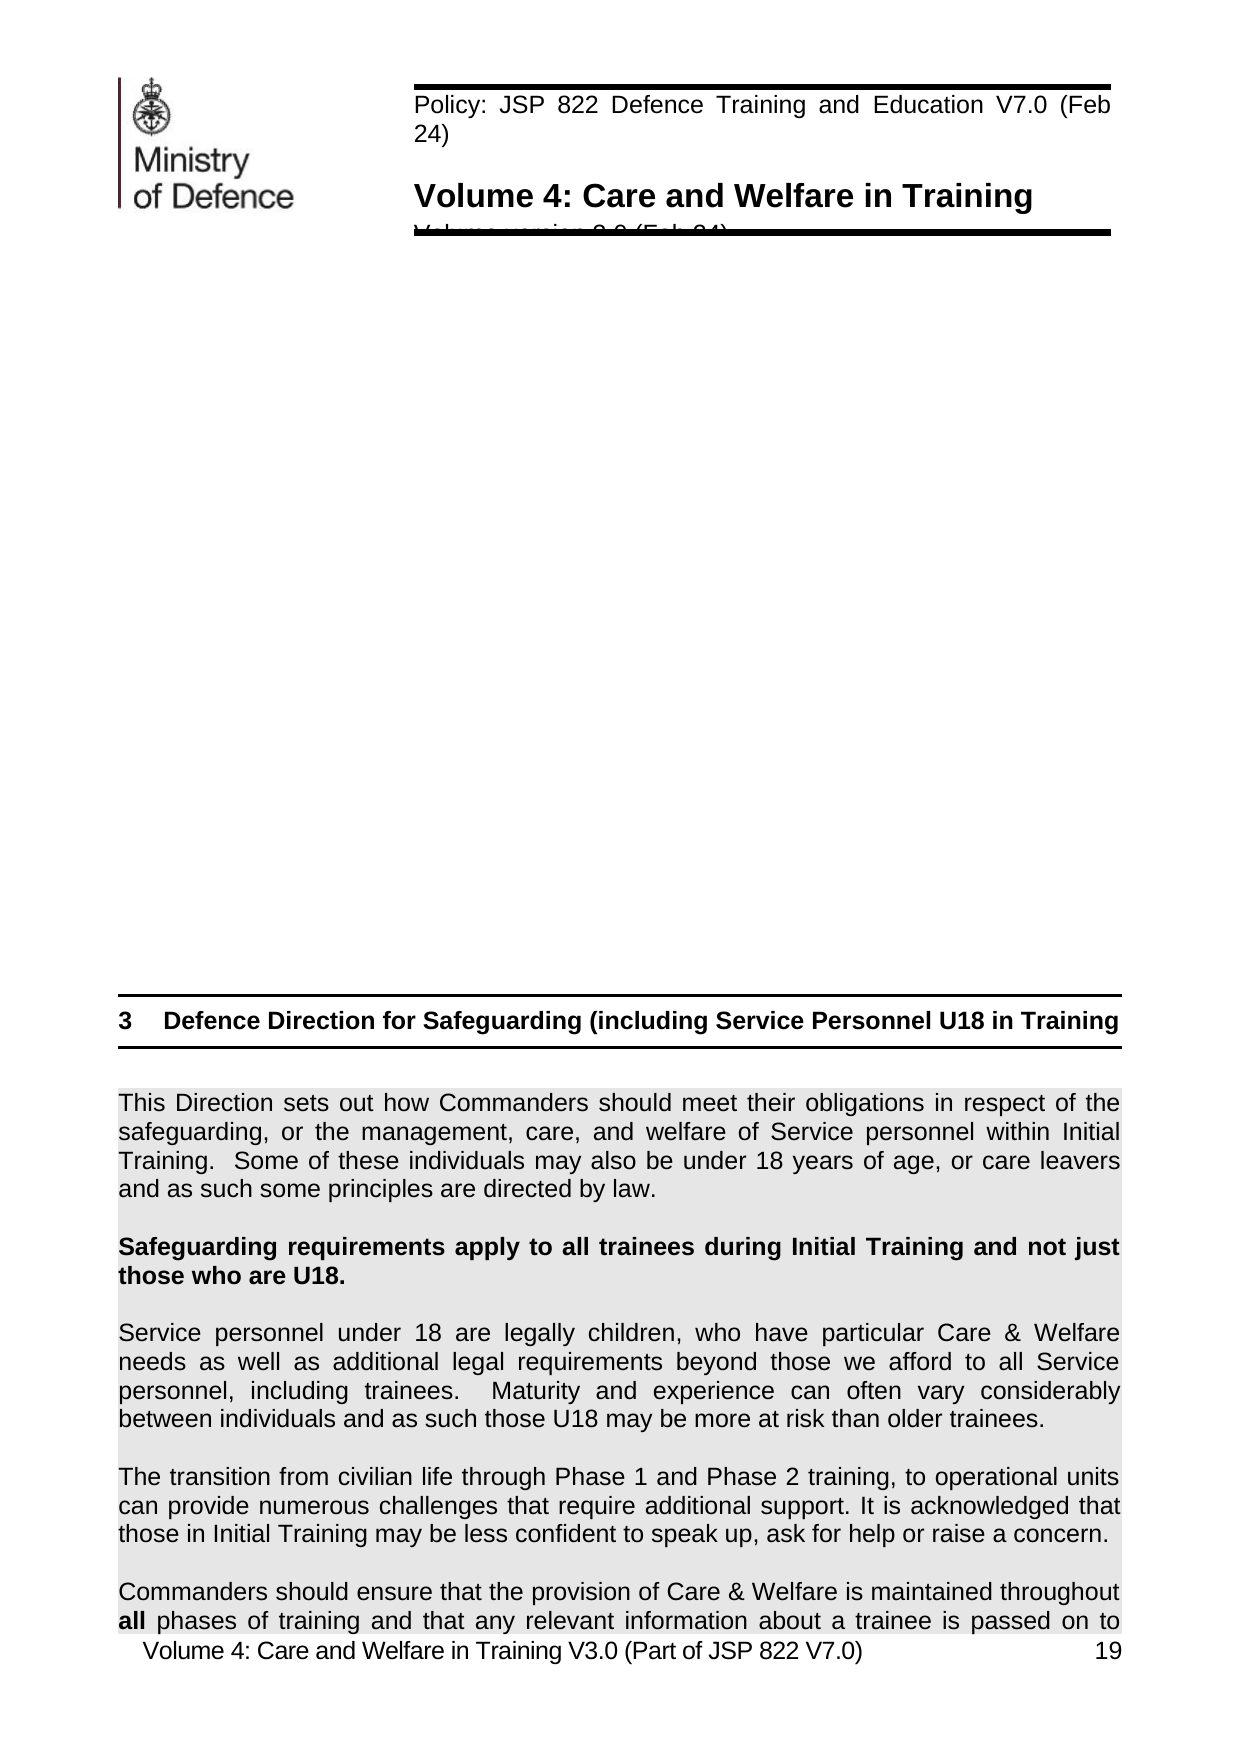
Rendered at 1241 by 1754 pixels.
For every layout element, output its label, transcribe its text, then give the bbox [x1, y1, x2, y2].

text This Direction sets out how Commanders should meet their obligations in respect of the safeguarding, or the management, care, and welfare of Service personnel within Initial Training. Some of these individuals may also be under 18 years of age, or care leavers and as such some principles are directed by law. [118, 1088, 1122, 1203]
subtitle Defence Direction for Safeguarding (including Service Personnel U18 in Training [118, 997, 1122, 1046]
text Safeguarding requirements apply to all trainees during Initial Training and not just those who are U18. [118, 1232, 1122, 1289]
text The transition from civilian life through Phase 1 and Phase 2 training, to operational units can provide numerous challenges that require additional support. It is acknowledged that those in Initial Training may be less confident to speak up, ask for help or raise a concern. [118, 1462, 1122, 1548]
text Service personnel under 18 are legally children, who have particular Care & Welfare needs as well as additional legal requirements beyond those we afford to all Service personnel, including trainees. Maturity and experience can often vary considerably between individuals and as such those U18 may be more at risk than older trainees. [118, 1318, 1122, 1433]
text Commanders should ensure that the provision of Care & Welfare is maintained throughout all phases of training and that any relevant information about a trainee is passed on to [118, 1577, 1122, 1634]
